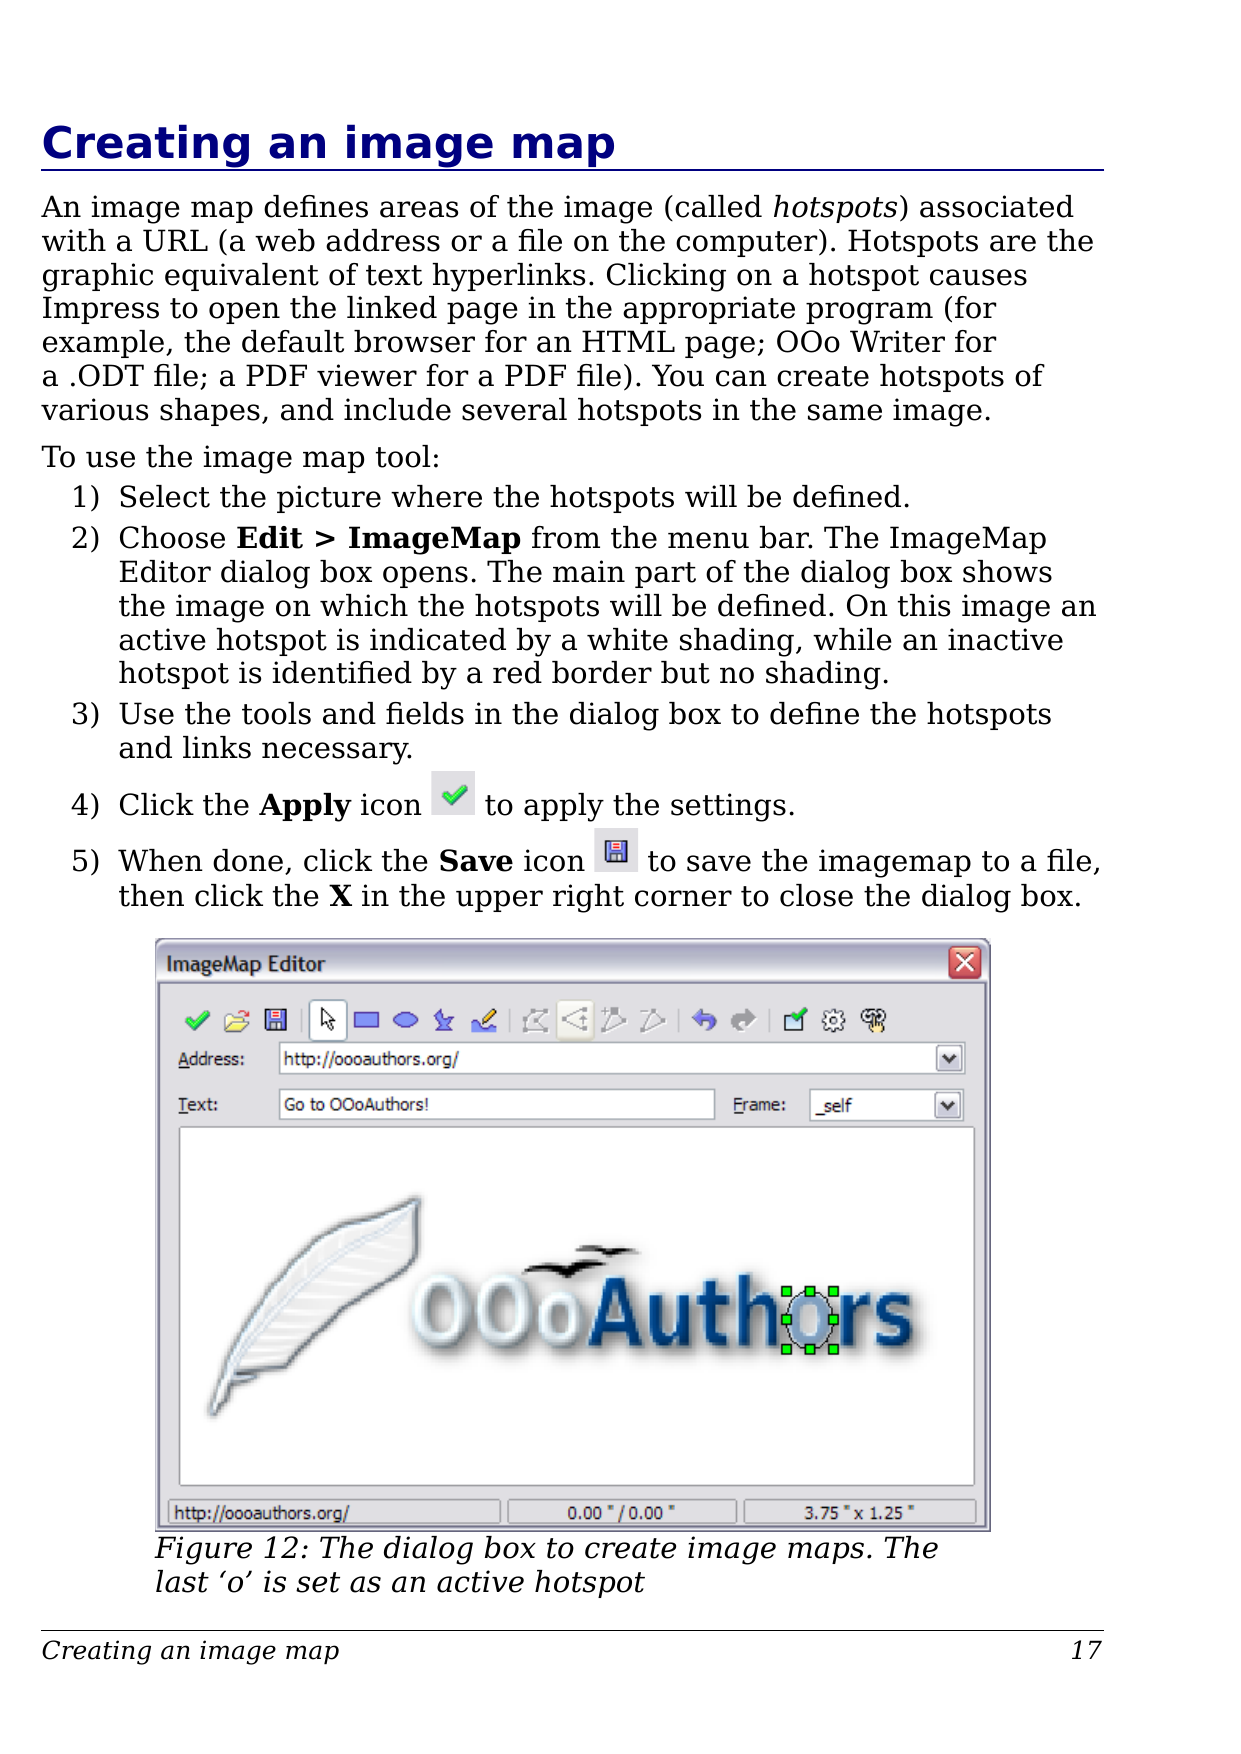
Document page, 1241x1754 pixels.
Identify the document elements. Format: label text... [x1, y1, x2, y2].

list Choose Edit > ImageMap from the menu bar. The ImageMap Editor dialog box opens. The main part of the dialog box shows the image on which the hotspots will be defined. On this image an active hotspot is indicated by a white shading, while an inactive hotspot is identified by a red border but no shading. [100, 521, 1104, 691]
picture [155, 938, 991, 1532]
list Select the picture where the hotspots will be defined. [100, 481, 1104, 514]
list When done, click the Save icon to save the imagemap to a file, then click the X in the upper right corner to close the dialog box. [100, 828, 1104, 913]
text An image map defines areas of the image (called hotspots) associated with a URL (a web address or a file on the computer). Hotspots are the graphic equivalent of text hyperlinks. Clicking on a hotspot causes Impress to open the linked page in the appropriate program (for example, the default browser for an HTML page; OOo Writer for a .ODT file; a PDF viewer for a PDF file). You can create hotspots of various shapes, and include several hotspots in the same image. [41, 190, 1104, 428]
picture [594, 828, 639, 872]
text Figure 12: The dialog box to create image maps. The last ‘o’ is set as an active hotspot [155, 1532, 991, 1600]
list Click the Apply icon to apply the settings. [100, 771, 1104, 822]
subtitle Creating an image map [41, 118, 1104, 169]
picture [431, 771, 475, 815]
list To use the image map tool: [41, 440, 1104, 474]
list Use the tools and fields in the dialog box to define the hotspots and links necessary. [100, 697, 1104, 765]
